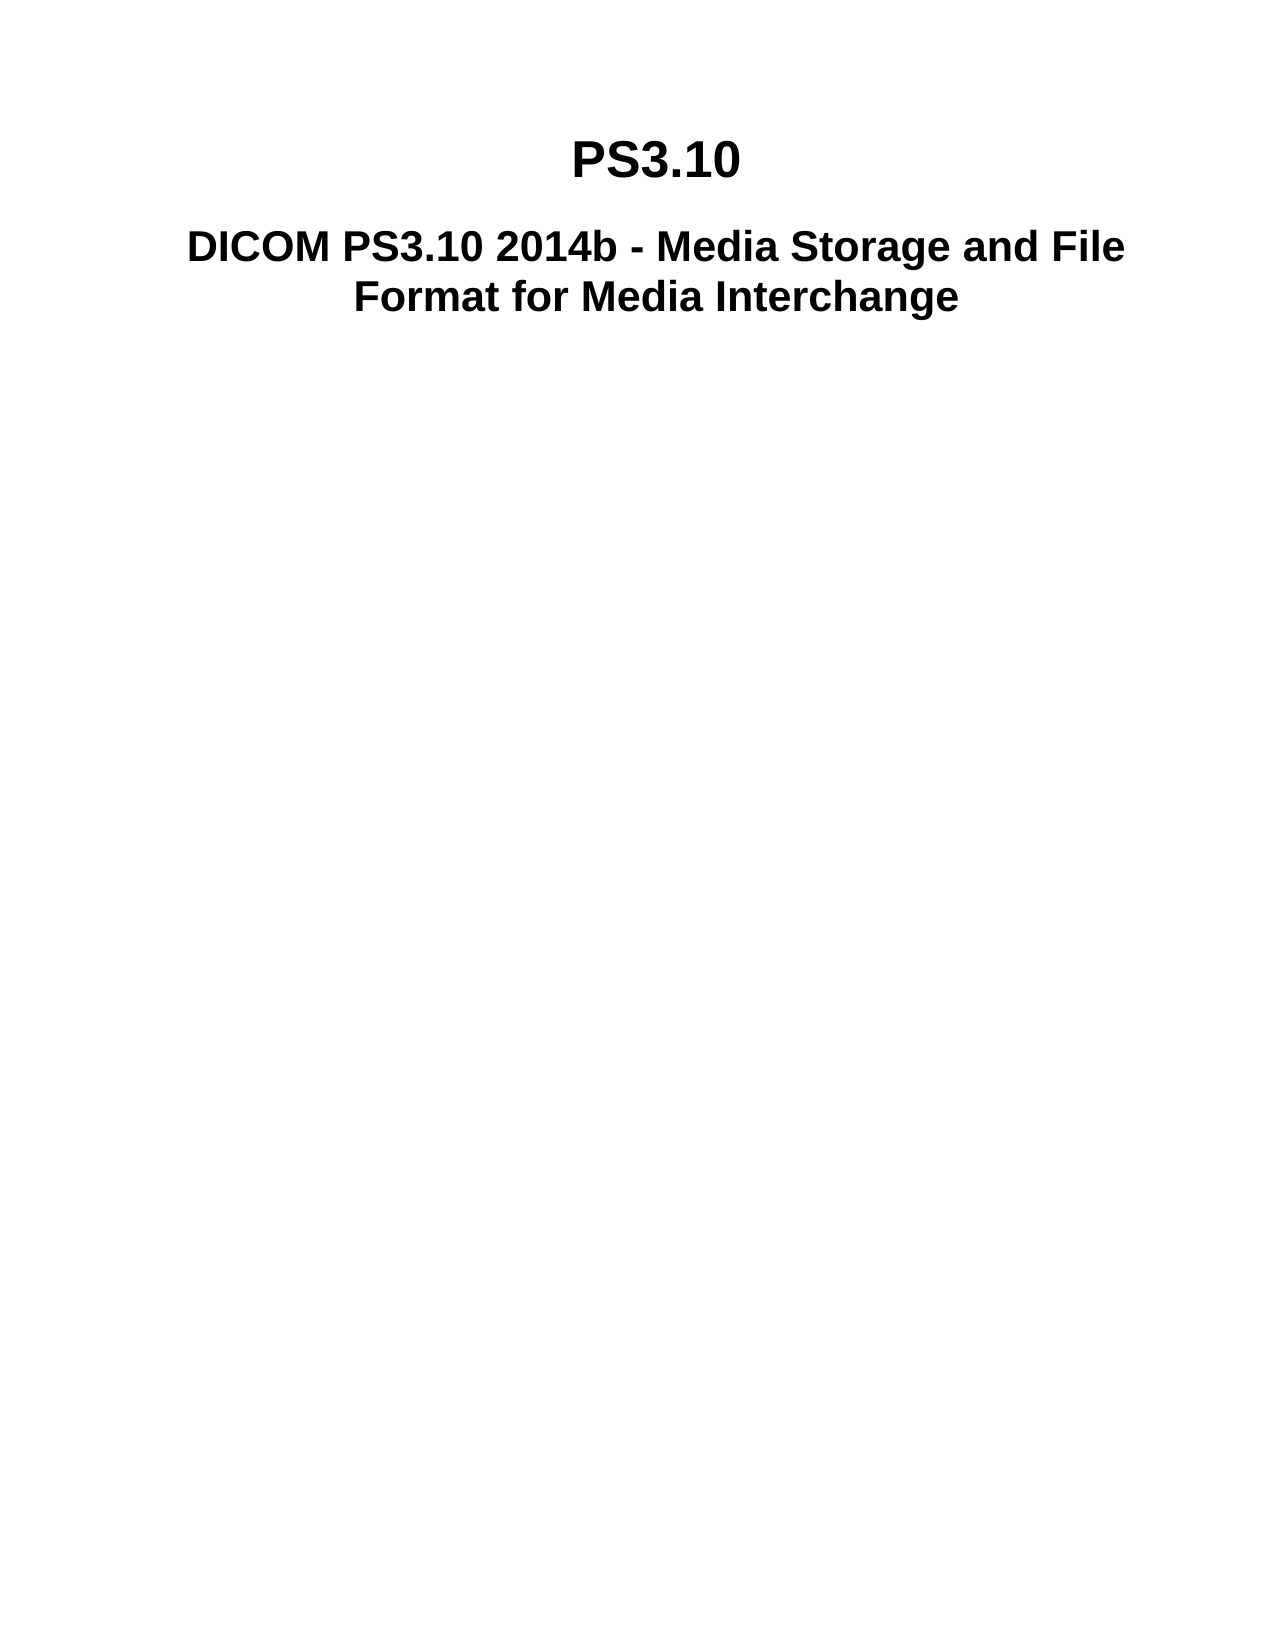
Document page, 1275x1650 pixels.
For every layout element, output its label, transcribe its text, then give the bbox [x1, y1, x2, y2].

text PS3.10 [112, 129, 1200, 188]
text DICOM PS3.10 2014b - Media Storage and File Format for Media Interchange [112, 221, 1200, 320]
